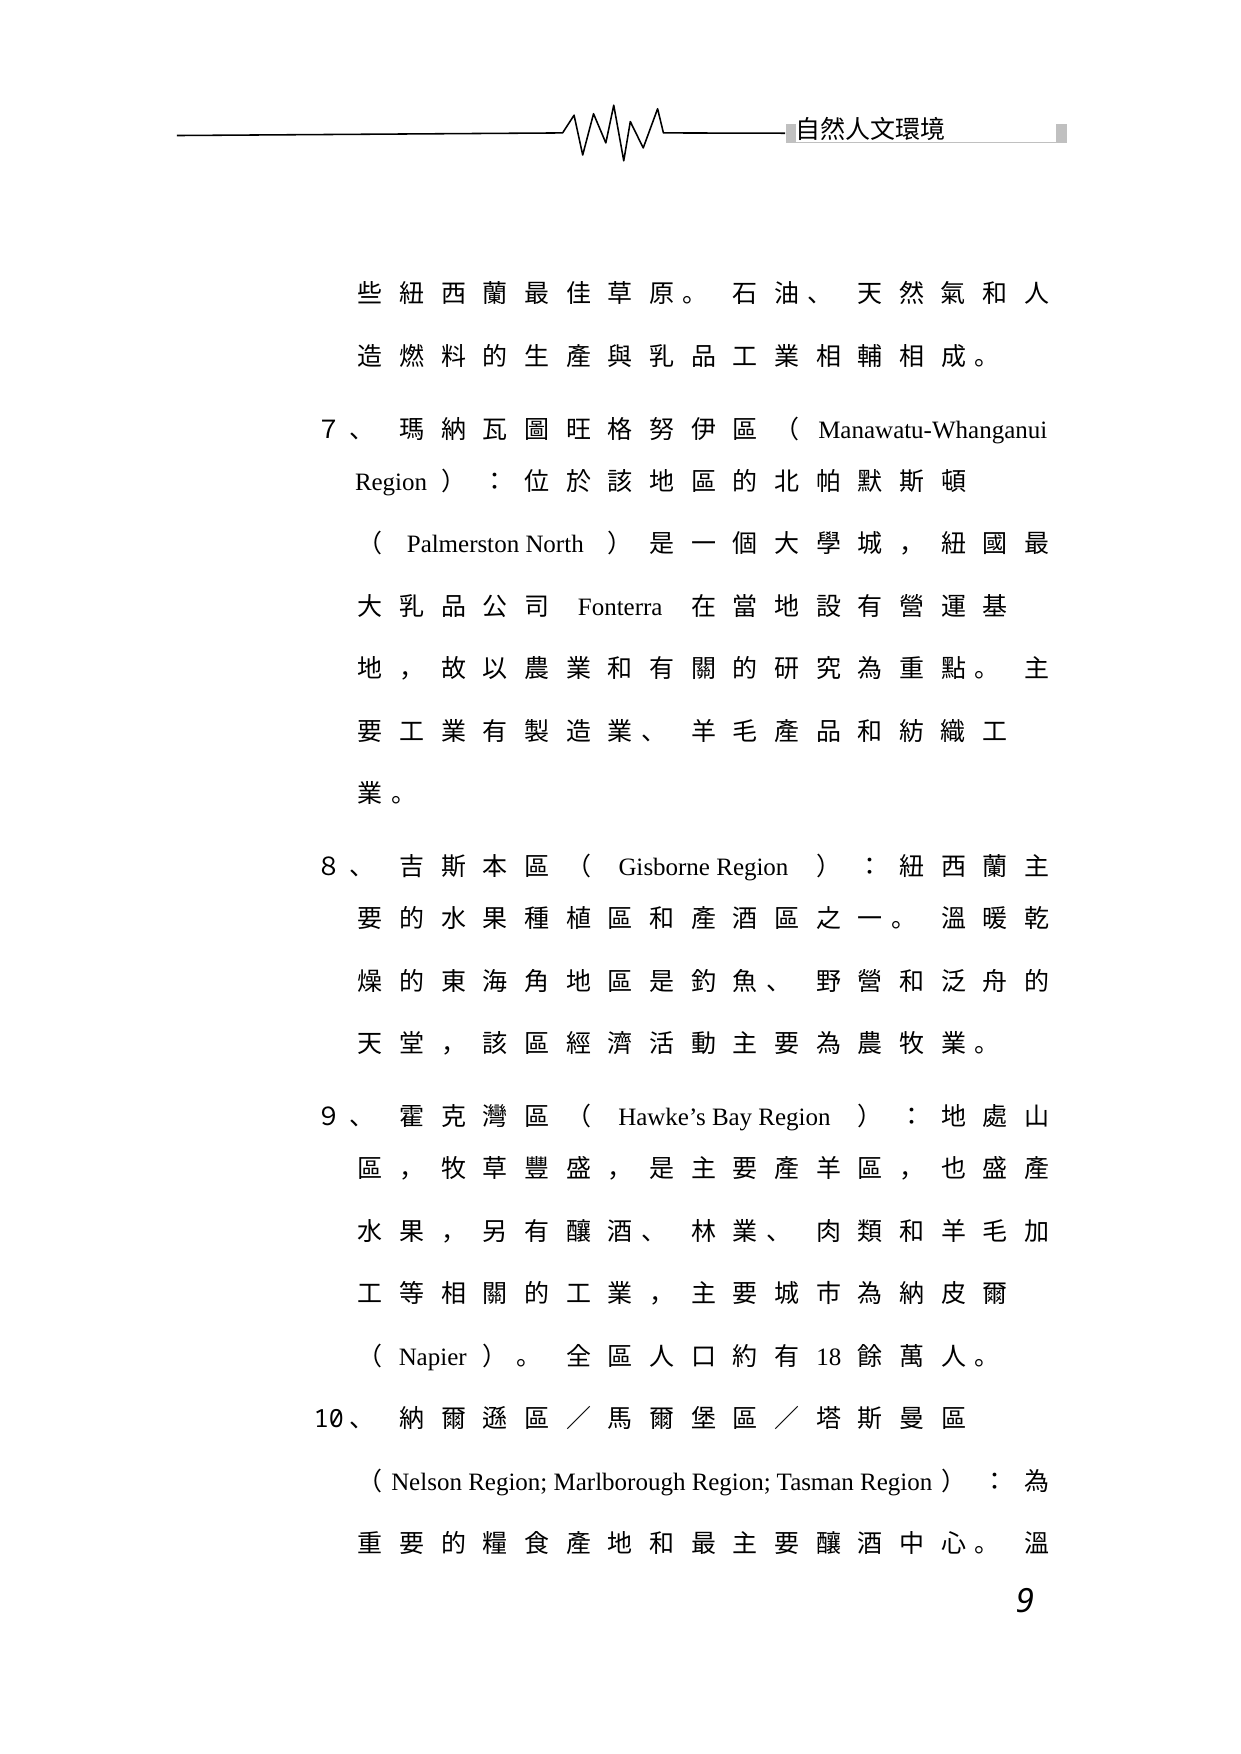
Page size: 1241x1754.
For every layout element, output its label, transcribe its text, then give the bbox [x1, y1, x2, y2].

text ７、瑪納瓦圖旺格努伊區（Manawatu-Whanganui Region）：位於該地區的北帕默斯頓（Palmerston North）是一個大學城，紐國最大乳品公司Fonterra在當地設有營運基地，故以農業和有關的研究為重點。主要工業有製造業、羊毛產品和紡織工業。 [281, 375, 1058, 813]
text 些紐西蘭最佳草原。石油、天然氣和人造燃料的生產與乳品工業相輔相成。 [281, 250, 1058, 375]
text ９、霍克灣區（Hawke’s Bay Region）：地處山區，牧草豐盛，是主要產羊區，也盛產水果，另有釀酒、林業、肉類和羊毛加工等相關的工業，主要城市為納皮爾（Napier）。全區人口約有18餘萬人。 [281, 1063, 1058, 1375]
text 10、納爾遜區／馬爾堡區／塔斯曼區（Nelson Region; Marlborough Region; Tasman Region）：為重要的糧食產地和最主要釀酒中心。溫 [281, 1375, 1058, 1563]
text ８、吉斯本區（Gisborne Region）：紐西蘭主要的水果種植區和產酒區之一。溫暖乾燥的東海角地區是釣魚、野營和泛舟的天堂，該區經濟活動主要為農牧業。 [281, 813, 1058, 1063]
